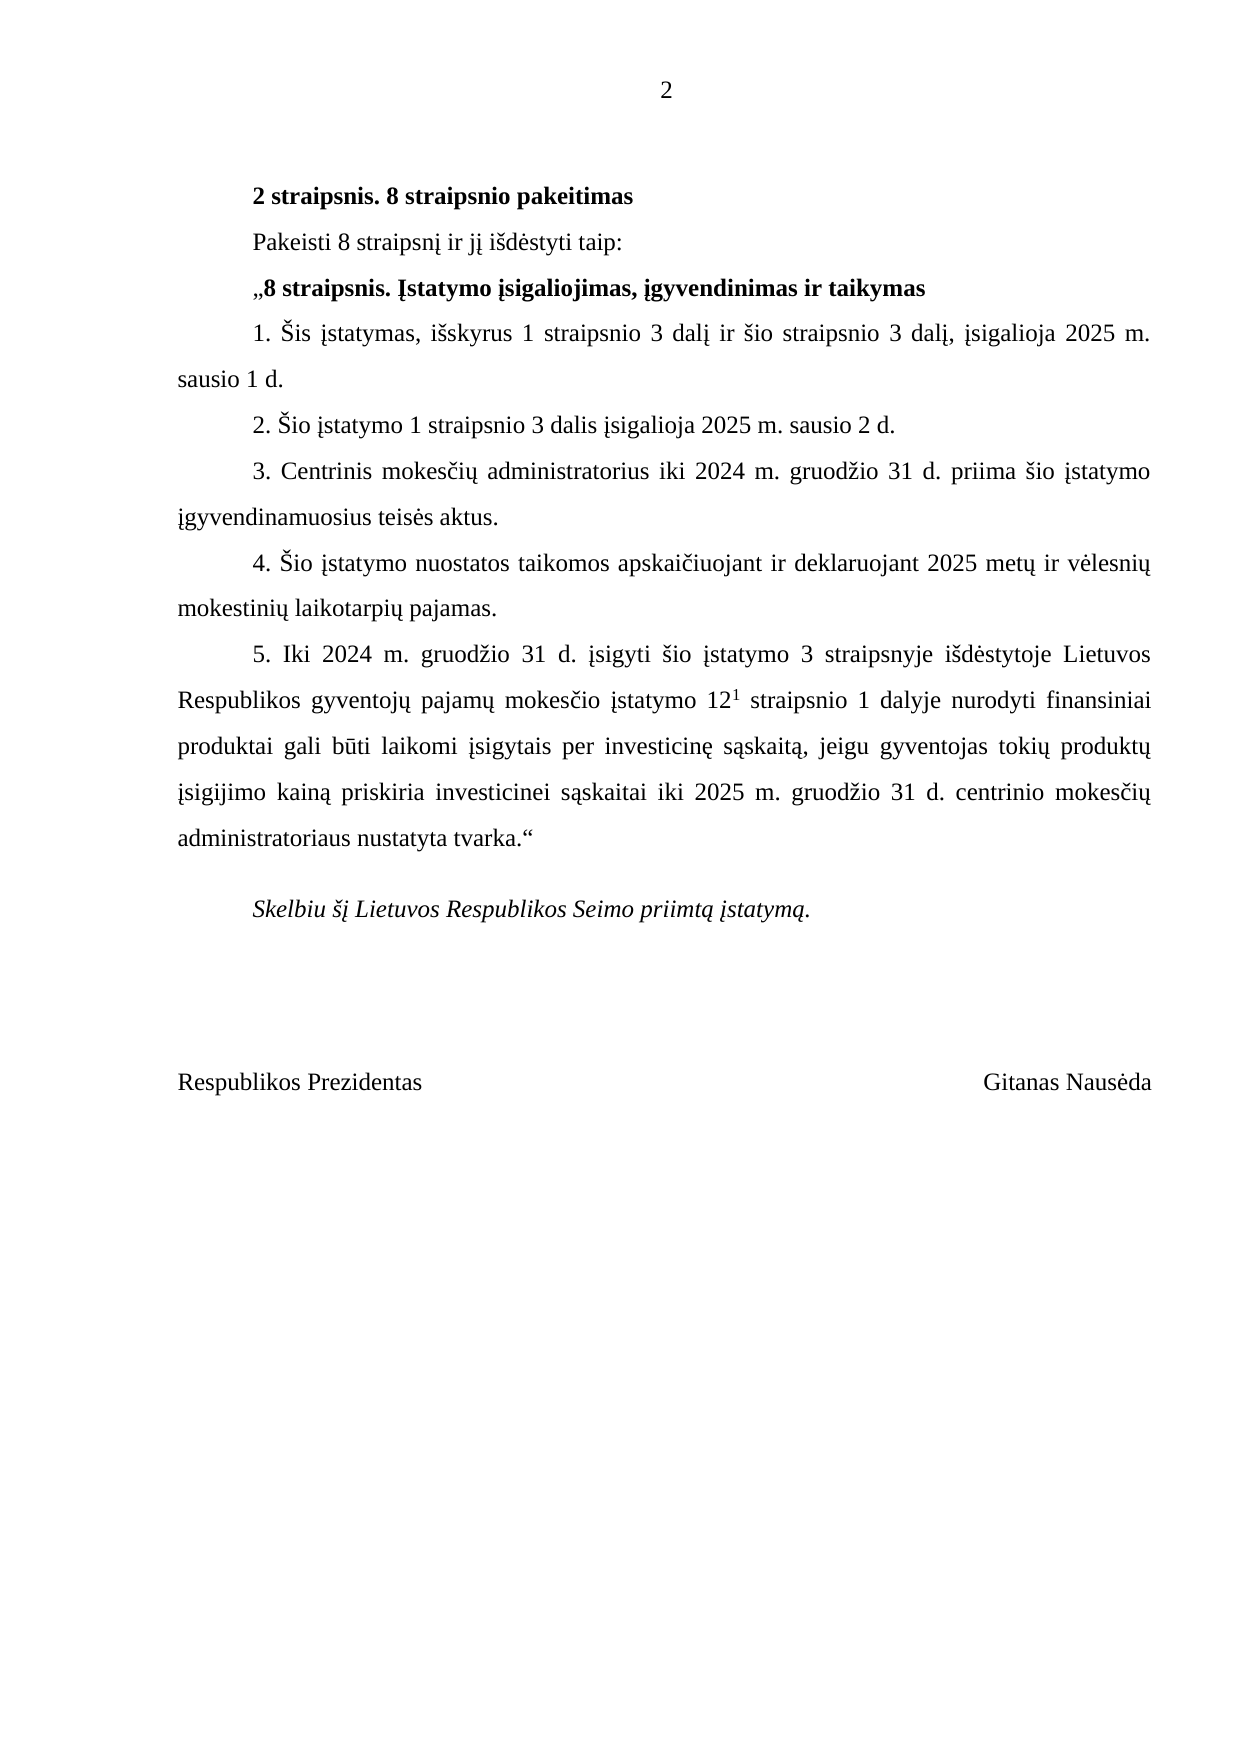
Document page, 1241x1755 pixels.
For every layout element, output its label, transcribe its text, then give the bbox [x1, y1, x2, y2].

text Skelbiu šį Lietuvos Respublikos Seimo priimtą įstatymą. [177, 894, 1152, 923]
text 2. Šio įstatymo 1 straipsnio 3 dalis įsigalioja 2025 m. sausio 2 d. [177, 393, 1152, 439]
text 4. Šio įstatymo nuostatos taikomos apskaičiuojant ir deklaruojant 2025 metų ir vėlesnių mokestinių laikotarpių pajamas. [177, 531, 1152, 622]
text 2 straipsnis. 8 straipsnio pakeitimas [177, 164, 1152, 210]
text Respublikos Prezidentas Gitanas Nausėda [177, 1067, 1152, 1096]
text 3. Centrinis mokesčių administratorius iki 2024 m. gruodžio 31 d. priima šio įstatymo įgyvendinamuosius teisės aktus. [177, 439, 1152, 531]
text 5. Iki 2024 m. gruodžio 31 d. įsigyti šio įstatymo 3 straipsnyje išdėstytoje Lietuvos Respublikos gyventojų pajamų mokesčio įstatymo 121 straipsnio 1 dalyje nurodyti finansiniai produktai gali būti laikomi įsigytais per investicinę sąskaitą, jeigu gyventojas tokių produktų įsigijimo kainą priskiria investicinei sąskaitai iki 2025 m. gruodžio 31 d. centrinio mokesčių administratoriaus nustatyta tvarka.“ [177, 622, 1152, 851]
text „8 straipsnis. Įstatymo įsigaliojimas, įgyvendinimas ir taikymas [177, 256, 1152, 301]
text 1. Šis įstatymas, išskyrus 1 straipsnio 3 dalį ir šio straipsnio 3 dalį, įsigalioja 2025 m. sausio 1 d. [177, 301, 1152, 393]
text Pakeisti 8 straipsnį ir jį išdėstyti taip: [177, 210, 1152, 256]
